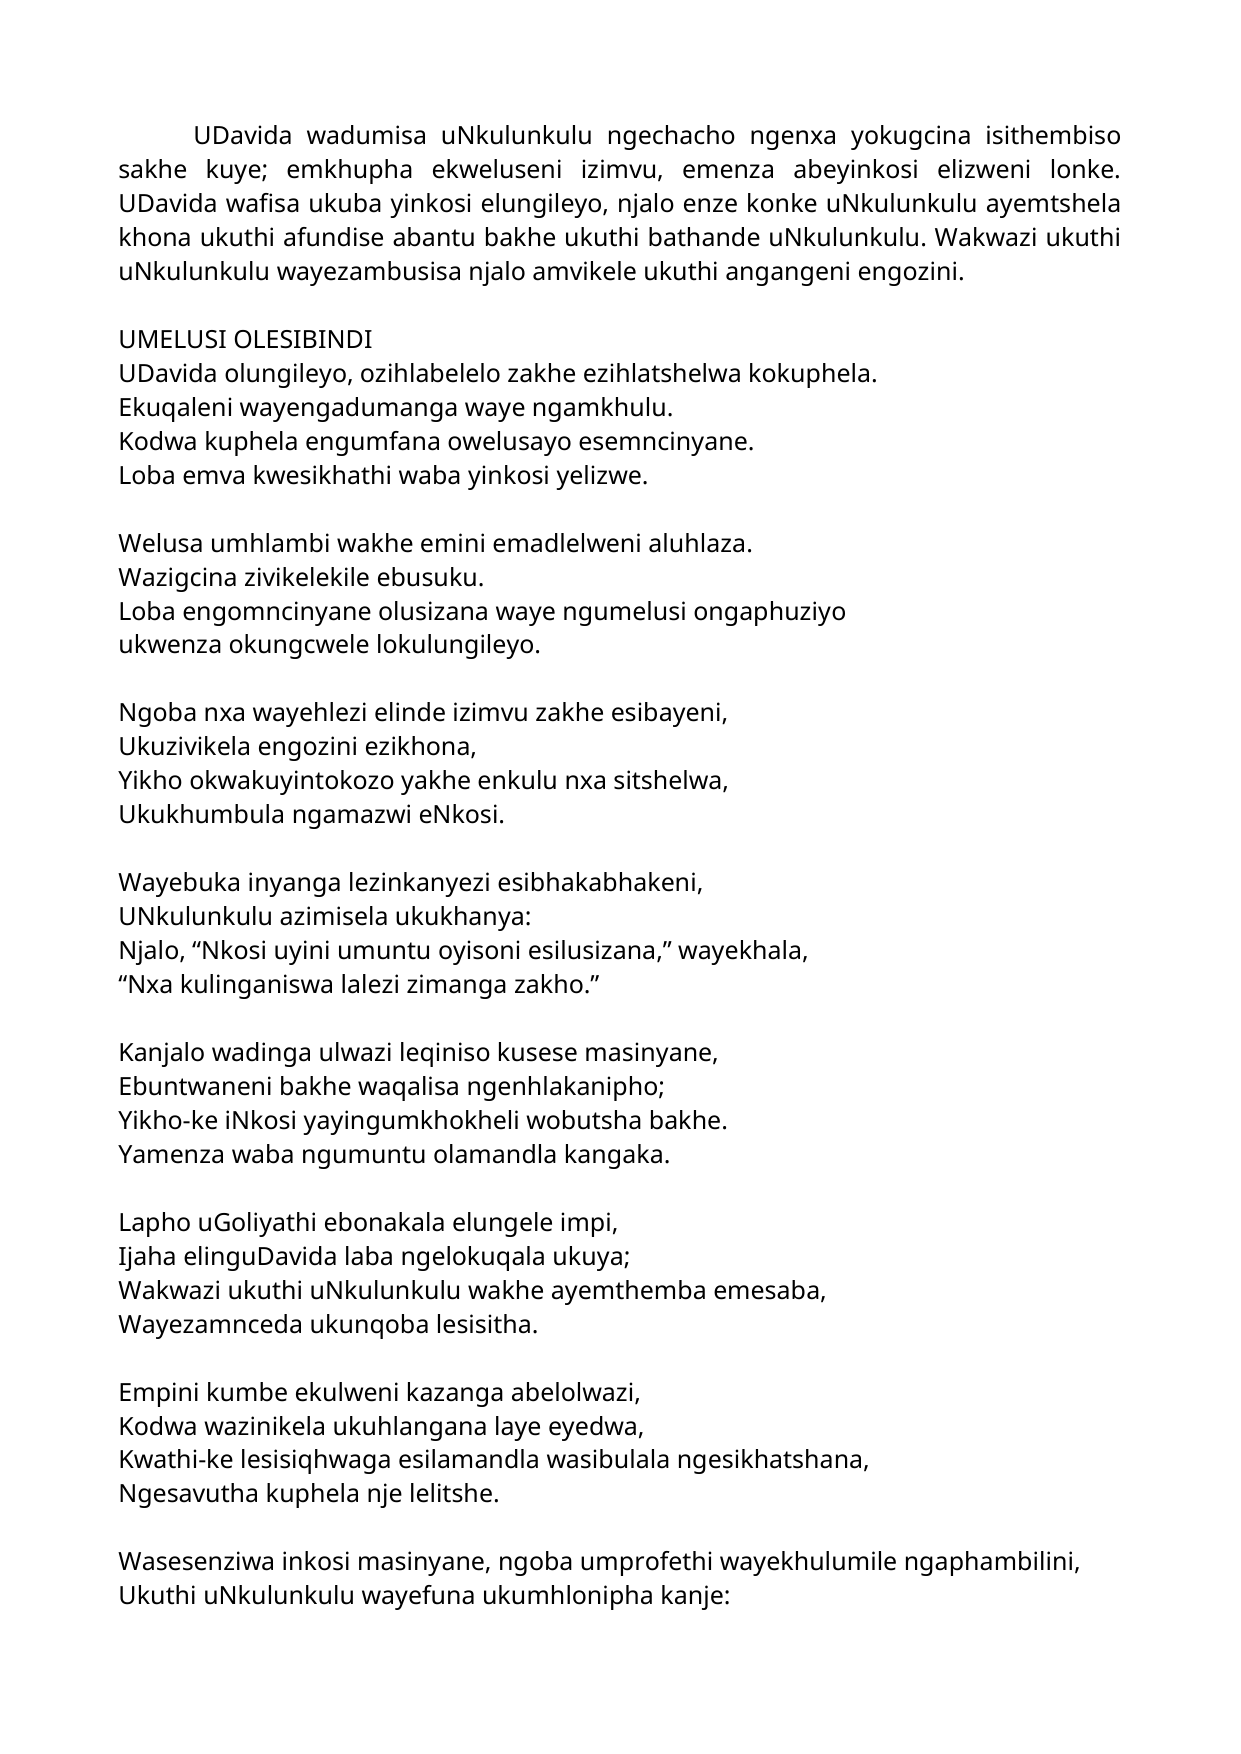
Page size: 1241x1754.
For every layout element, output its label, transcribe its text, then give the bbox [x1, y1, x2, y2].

text Yikho-ke iNkosi yayingumkhokheli wobutsha bakhe. [118, 1103, 1122, 1137]
text Ebuntwaneni bakhe waqalisa ngenhlakanipho; [118, 1069, 1122, 1103]
text Kodwa kuphela engumfana owelusayo esemncinyane. [118, 424, 1122, 458]
text Ukukhumbula ngamazwi eNkosi. [118, 797, 1122, 831]
text “Nxa kulinganiswa lalezi zimanga zakho.” [118, 967, 1122, 1001]
text Njalo, “Nkosi uyini umuntu oyisoni esilusizana,” wayekhala, [118, 933, 1122, 967]
text Yamenza waba ngumuntu olamandla kangaka. [118, 1137, 1122, 1171]
text Wazigcina zivikelekile ebusuku. [118, 559, 1122, 593]
text Kanjalo wadinga ulwazi leqiniso kusese masinyane, [118, 1035, 1122, 1069]
text ukwenza okungcwele lokulungileyo. [118, 627, 1122, 661]
text Yikho okwakuyintokozo yakhe enkulu nxa sitshelwa, [118, 763, 1122, 797]
text Ukuzivikela engozini ezikhona, [118, 729, 1122, 763]
text Wakwazi ukuthi uNkulunkulu wakhe ayemthemba emesaba, [118, 1273, 1122, 1307]
text Wasesenziwa inkosi masinyane, ngoba umprofethi wayekhulumile ngaphambilini, [118, 1544, 1122, 1578]
text Kodwa wazinikela ukuhlangana laye eyedwa, [118, 1408, 1122, 1442]
text Wayezamnceda ukunqoba lesisitha. [118, 1307, 1122, 1341]
text Ijaha elinguDavida laba ngelokuqala ukuya; [118, 1239, 1122, 1273]
text Loba emva kwesikhathi waba yinkosi yelizwe. [118, 458, 1122, 492]
text Lapho uGoliyathi ebonakala elungele impi, [118, 1205, 1122, 1239]
text Ekuqaleni wayengadumanga waye ngamkhulu. [118, 390, 1122, 424]
text Ngoba nxa wayehlezi elinde izimvu zakhe esibayeni, [118, 695, 1122, 729]
text Loba engomncinyane olusizana waye ngumelusi ongaphuziyo [118, 593, 1122, 627]
text UDavida wadumisa uNkulunkulu ngechacho ngenxa yokugcina isithembiso sakhe kuye; emkhupha ekweluseni izimvu, emenza abeyinkosi elizweni lonke. UDavida wafisa ukuba yinkosi elungileyo, njalo enze konke uNkulunkulu ayemtshela khona ukuthi afundise abantu bakhe ukuthi bathande uNkulunkulu. Wakwazi ukuthi uNkulunkulu wayezambusisa njalo amvikele ukuthi angangeni engozini. [118, 118, 1122, 288]
text Wayebuka inyanga lezinkanyezi esibhakabhakeni, [118, 865, 1122, 899]
text Empini kumbe ekulweni kazanga abelolwazi, [118, 1374, 1122, 1408]
text UMELUSI OLESIBINDI [118, 322, 1122, 356]
text Ngesavutha kuphela nje lelitshe. [118, 1476, 1122, 1510]
text UNkulunkulu azimisela ukukhanya: [118, 899, 1122, 933]
text Ukuthi uNkulunkulu wayefuna ukumhlonipha kanje: [118, 1578, 1122, 1612]
text Welusa umhlambi wakhe emini emadlelweni aluhlaza. [118, 526, 1122, 559]
text UDavida olungileyo, ozihlabelelo zakhe ezihlatshelwa kokuphela. [118, 356, 1122, 390]
text Kwathi-ke lesisiqhwaga esilamandla wasibulala ngesikhatshana, [118, 1442, 1122, 1476]
